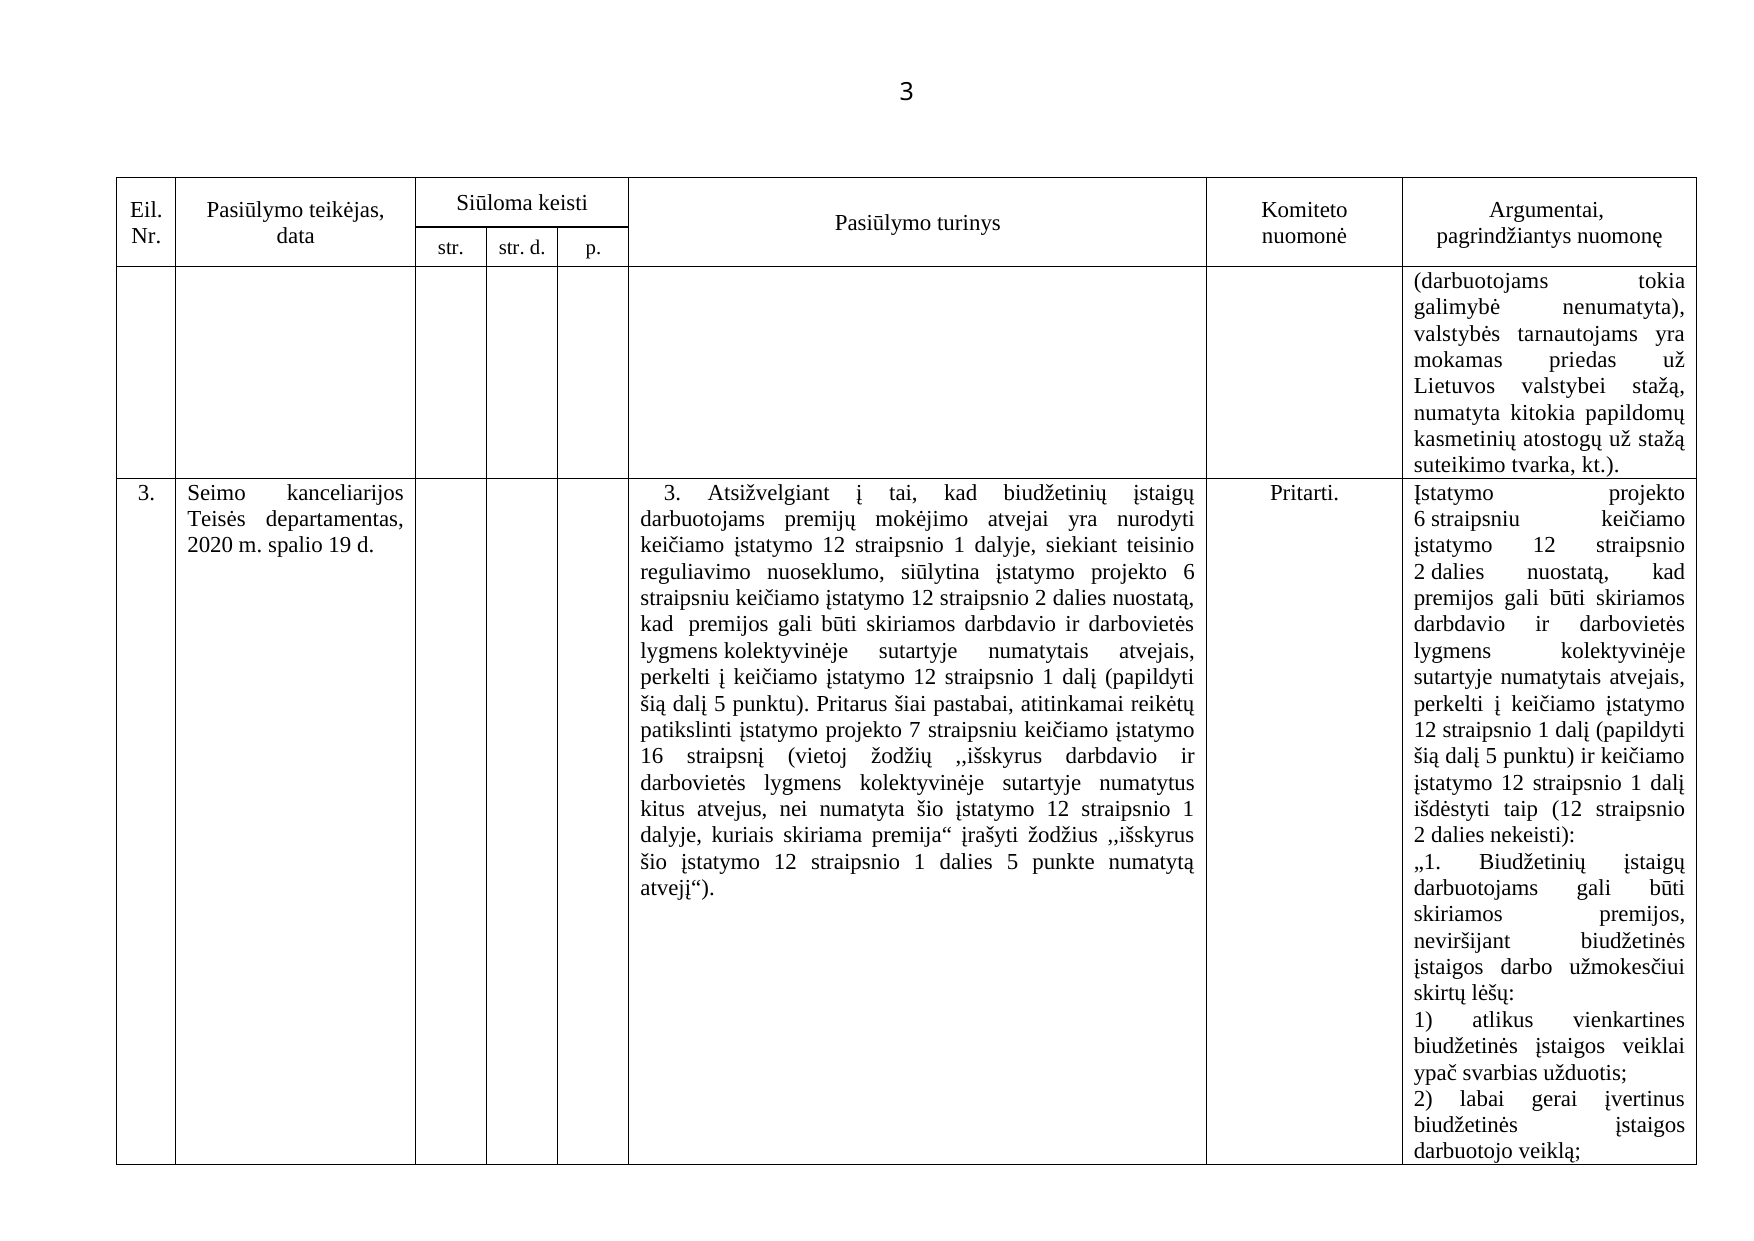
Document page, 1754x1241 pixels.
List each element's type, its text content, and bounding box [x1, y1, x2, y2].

table_cell (darbuotojams tokia galimybė nenumatyta), valstybės tarnautojams yra mokamas priedas už Lietuvos valstybei stažą, numatyta kitokia papildomų kasmetinių atostogų už stažą suteikimo tvarka, kt.). [1403, 267, 1696, 478]
table_cell [1207, 267, 1402, 478]
table_cell 3. [117, 479, 175, 1164]
table_cell [416, 267, 486, 478]
table_header Komiteto nuomonė [1207, 178, 1402, 266]
table_cell Seimo kanceliarijos Teisės departamentas, 2020 m. spalio 19 d. [176, 479, 415, 1164]
table_cell [558, 267, 628, 478]
table_header Pasiūlymo turinys [629, 178, 1206, 266]
table_cell [487, 267, 557, 478]
table_cell Pritarti. [1207, 479, 1402, 1164]
table_cell [487, 479, 557, 1164]
table_cell Įstatymo projekto 6 straipsniu keičiamo įstatymo 12 straipsnio 2 dalies nuostatą, kad premijos gali būti skiriamos darbdavio ir darbovietės lygmens kolektyvinėje sutartyje numatytais atvejais, perkelti į keičiamo įstatymo 12 straipsnio 1 dalį (papildyti šią dalį 5 punktu) ir keičiamo įstatymo 12 straipsnio 1 dalį išdėstyti taip (12 straipsnio 2 dalies nekeisti): „1. Biudžetinių įstaigų darbuotojams gali būti skiriamos premijos, neviršijant biudžetinės įstaigos darbo užmokesčiui skirtų lėšų: 1) atlikus vienkartines biudžetinės įstaigos veiklai ypač svarbias užduotis; 2) labai gerai įvertinus biudžetinės įstaigos darbuotojo veiklą; [1403, 479, 1696, 1164]
table_cell str. [416, 228, 486, 266]
table_cell [558, 479, 628, 1164]
table_cell [117, 267, 175, 478]
table_cell [416, 479, 486, 1164]
table_header Argumentai, pagrindžiantys nuomonę [1403, 178, 1696, 266]
table_cell [629, 267, 1206, 478]
table_cell str. d. [487, 228, 557, 266]
table_cell [176, 267, 415, 478]
table_header Eil. Nr. [117, 178, 175, 266]
table_header Siūloma keisti [416, 178, 628, 226]
table_cell p. [558, 228, 628, 266]
table_cell 3. Atsižvelgiant į tai, kad biudžetinių įstaigų darbuotojams premijų mokėjimo atvejai yra nurodyti keičiamo įstatymo 12 straipsnio 1 dalyje, siekiant teisinio reguliavimo nuoseklumo, siūlytina įstatymo projekto 6 straipsniu keičiamo įstatymo 12 straipsnio 2 dalies nuostatą, kad premijos gali būti skiriamos darbdavio ir darbovietės lygmens kolektyvinėje sutartyje numatytais atvejais, perkelti į keičiamo įstatymo 12 straipsnio 1 dalį (papildyti šią dalį 5 punktu). Pritarus šiai pastabai, atitinkamai reikėtų patikslinti įstatymo projekto 7 straipsniu keičiamo įstatymo 16 straipsnį (vietoj žodžių ,,išskyrus darbdavio ir darbovietės lygmens kolektyvinėje sutartyje numatytus kitus atvejus, nei numatyta šio įstatymo 12 straipsnio 1 dalyje, kuriais skiriama premija“ įrašyti žodžius ,,išskyrus šio įstatymo 12 straipsnio 1 dalies 5 punkte numatytą atvejį“). [629, 479, 1206, 1164]
table_header Pasiūlymo teikėjas, data [176, 178, 415, 266]
